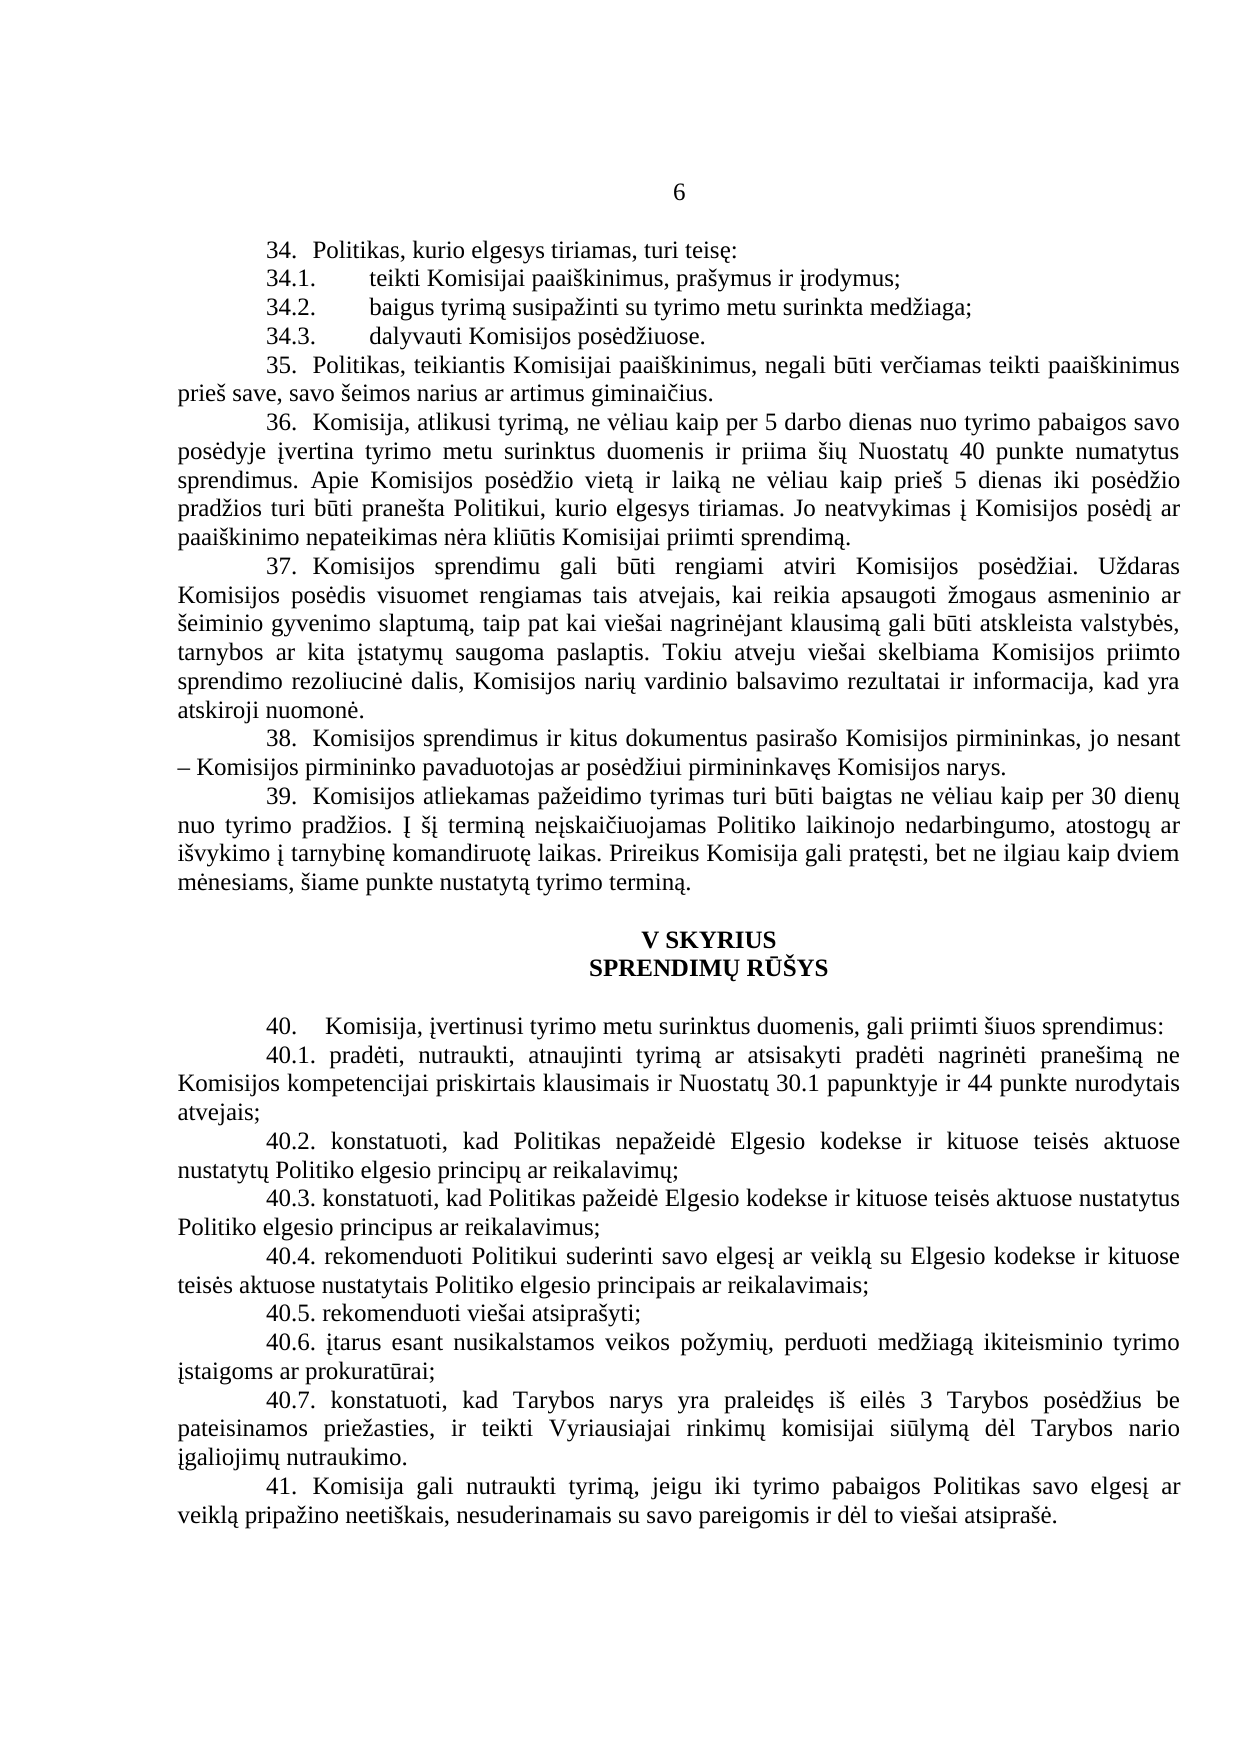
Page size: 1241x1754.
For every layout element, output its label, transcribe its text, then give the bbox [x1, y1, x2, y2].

text V SKYRIUS [177, 925, 1181, 953]
text 37. Komisijos sprendimu gali būti rengiami atviri Komisijos posėdžiai. Uždaras Komisijos posėdis visuomet rengiamas tais atvejais, kai reikia apsaugoti žmogaus asmeninio ar šeiminio gyvenimo slaptumą, taip pat kai viešai nagrinėjant klausimą gali būti atskleista valstybės, tarnybos ar kita įstatymų saugoma paslaptis. Tokiu atveju viešai skelbiama Komisijos priimto sprendimo rezoliucinė dalis, Komisijos narių vardinio balsavimo rezultatai ir informacija, kad yra atskiroji nuomonė. [177, 551, 1181, 723]
text 40.7. konstatuoti, kad Tarybos narys yra praleidęs iš eilės 3 Tarybos posėdžius be pateisinamos priežasties, ir teikti Vyriausiajai rinkimų komisijai siūlymą dėl Tarybos nario įgaliojimų nutraukimo. [177, 1385, 1181, 1471]
text 34.2. baigus tyrimą susipažinti su tyrimo metu surinkta medžiaga; [177, 292, 1181, 321]
text 39. Komisijos atliekamas pažeidimo tyrimas turi būti baigtas ne vėliau kaip per 30 dienų nuo tyrimo pradžios. Į šį terminą neįskaičiuojamas Politiko laikinojo nedarbingumo, atostogų ar išvykimo į tarnybinę komandiruotę laikas. Prireikus Komisija gali pratęsti, bet ne ilgiau kaip dviem mėnesiams, šiame punkte nustatytą tyrimo terminą. [177, 781, 1181, 896]
text 40.6. įtarus esant nusikalstamos veikos požymių, perduoti medžiagą ikiteisminio tyrimo įstaigoms ar prokuratūrai; [177, 1327, 1181, 1385]
text 40.4. rekomenduoti Politikui suderinti savo elgesį ar veiklą su Elgesio kodekse ir kituose teisės aktuose nustatytais Politiko elgesio principais ar reikalavimais; [177, 1241, 1181, 1298]
text 40.5. rekomenduoti viešai atsiprašyti; [177, 1298, 1181, 1327]
text 40.2. konstatuoti, kad Politikas nepažeidė Elgesio kodekse ir kituose teisės aktuose nustatytų Politiko elgesio principų ar reikalavimų; [177, 1126, 1181, 1183]
text 34. Politikas, kurio elgesys tiriamas, turi teisę: [177, 235, 1181, 263]
text 41. Komisija gali nutraukti tyrimą, jeigu iki tyrimo pabaigos Politikas savo elgesį ar veiklą pripažino neetiškais, nesuderinamais su savo pareigomis ir dėl to viešai atsiprašė. [177, 1471, 1181, 1528]
text 34.3. dalyvauti Komisijos posėdžiuose. [177, 321, 1181, 350]
text 35. Politikas, teikiantis Komisijai paaiškinimus, negali būti verčiamas teikti paaiškinimus prieš save, savo šeimos narius ar artimus giminaičius. [177, 350, 1181, 407]
text 36. Komisija, atlikusi tyrimą, ne vėliau kaip per 5 darbo dienas nuo tyrimo pabaigos savo posėdyje įvertina tyrimo metu surinktus duomenis ir priima šių Nuostatų 40 punkte numatytus sprendimus. Apie Komisijos posėdžio vietą ir laiką ne vėliau kaip prieš 5 dienas iki posėdžio pradžios turi būti pranešta Politikui, kurio elgesys tiriamas. Jo neatvykimas į Komisijos posėdį ar paaiškinimo nepateikimas nėra kliūtis Komisijai priimti sprendimą. [177, 407, 1181, 551]
text SPRENDIMŲ RŪŠYS [177, 953, 1181, 982]
text 34.1. teikti Komisijai paaiškinimus, prašymus ir įrodymus; [177, 263, 1181, 292]
text 38. Komisijos sprendimus ir kitus dokumentus pasirašo Komisijos pirmininkas, jo nesant – Komisijos pirmininko pavaduotojas ar posėdžiui pirmininkavęs Komisijos narys. [177, 723, 1181, 781]
text 40. Komisija, įvertinusi tyrimo metu surinktus duomenis, gali priimti šiuos sprendimus: [177, 1011, 1181, 1040]
text 40.1. pradėti, nutraukti, atnaujinti tyrimą ar atsisakyti pradėti nagrinėti pranešimą ne Komisijos kompetencijai priskirtais klausimais ir Nuostatų 30.1 papunktyje ir 44 punkte nurodytais atvejais; [177, 1040, 1181, 1126]
text 40.3. konstatuoti, kad Politikas pažeidė Elgesio kodekse ir kituose teisės aktuose nustatytus Politiko elgesio principus ar reikalavimus; [177, 1183, 1181, 1241]
